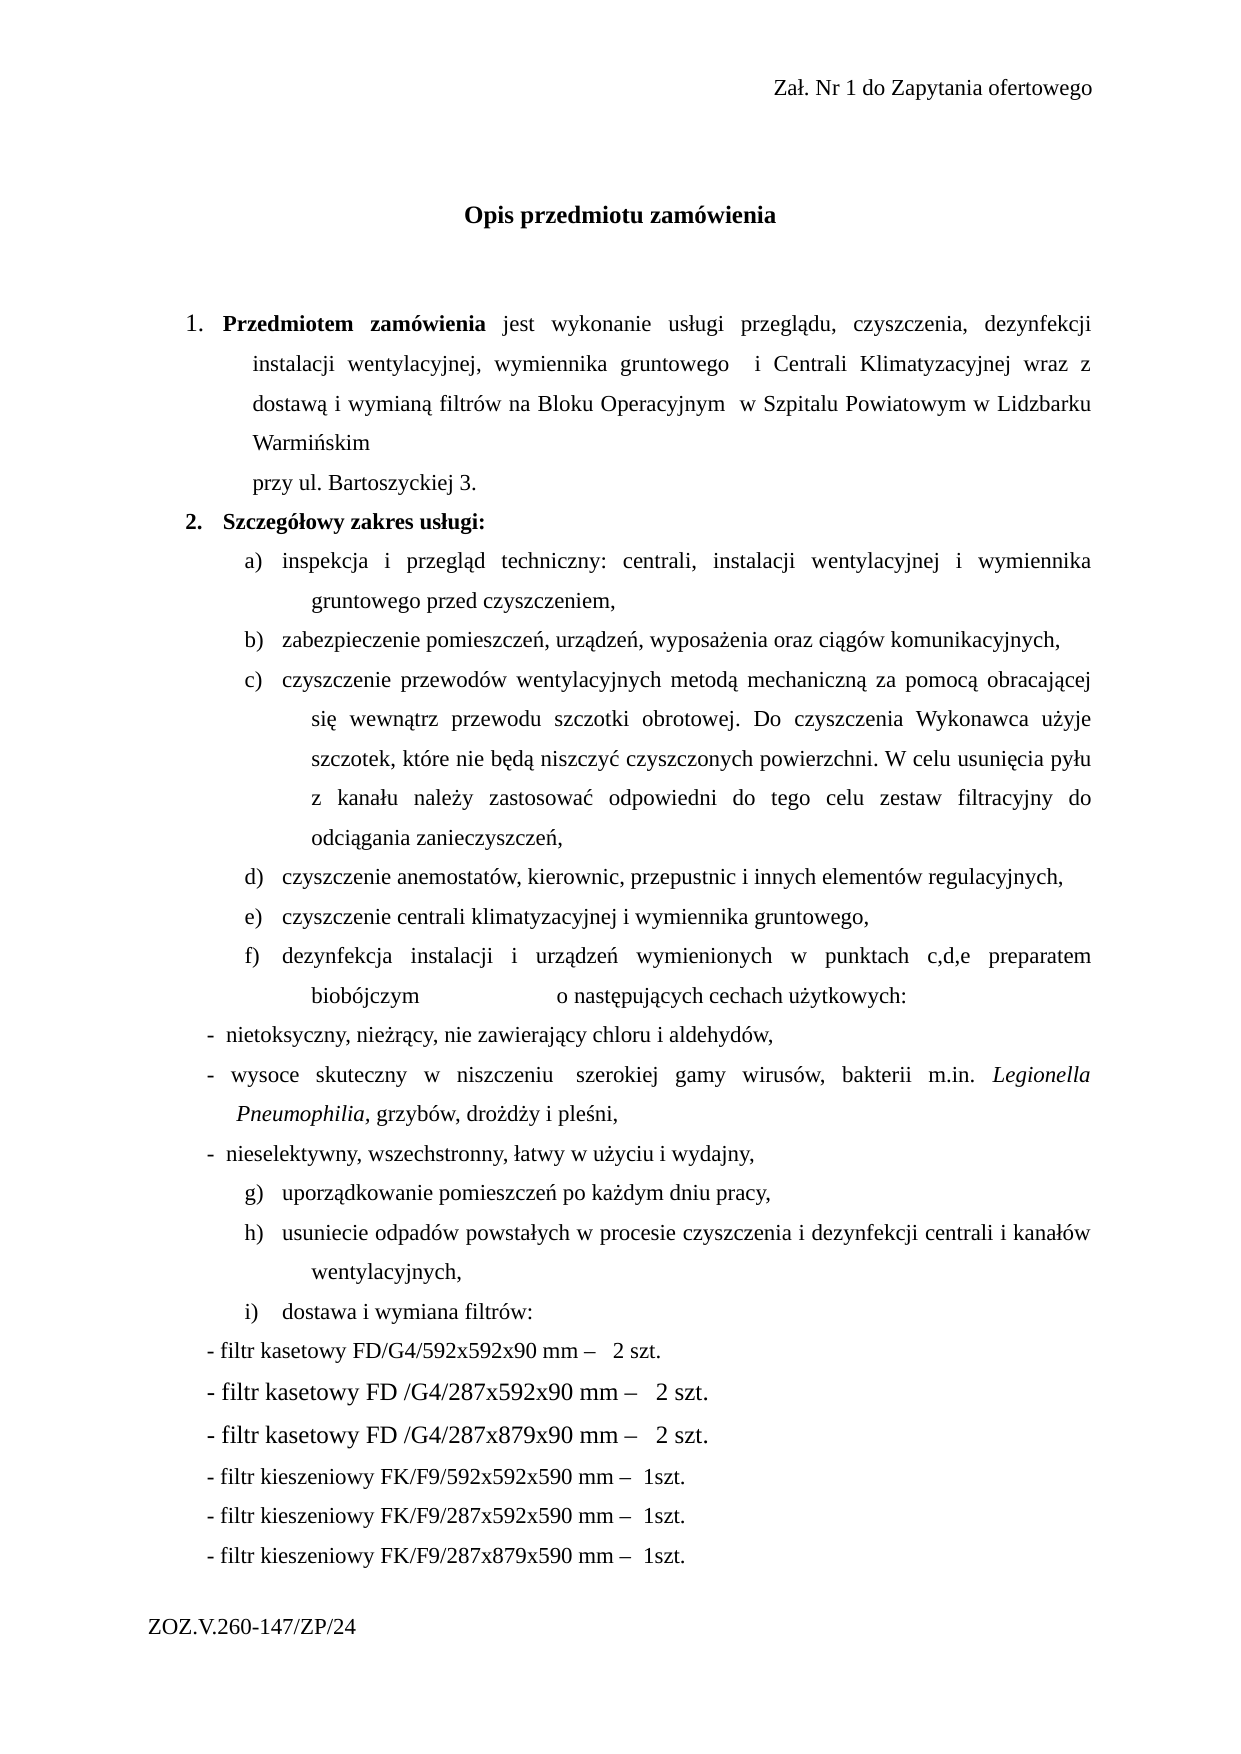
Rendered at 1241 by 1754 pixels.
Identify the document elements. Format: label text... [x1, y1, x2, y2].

list - wysoce skuteczny w niszczeniu szerokiej gamy wirusów, bakterii m.in. Legionella Pneumophilia, grzybów, drożdży i pleśni, [207, 1061, 1093, 1127]
list - filtr kasetowy FD /G4/287x592x90 mm – 2 szt. [207, 1377, 1093, 1405]
list - filtr kieszeniowy FK/F9/287x879x590 mm – 1szt. [207, 1542, 1093, 1568]
list Przedmiotem zamówienia jest wykonanie usługi przeglądu, czyszczenia, dezynfekcji instalacji wentylacyjnej, wymiennika gruntowego i Centrali Klimatyzacyjnej wraz z dostawą i wymianą filtrów na Bloku Operacyjnym w Szpitalu Powiatowym w Lidzbarku Warmińskim przy ul. Bartoszyckiej 3. [185, 308, 1093, 495]
list czyszczenie anemostatów, kierownic, przepustnic i innych elementów regulacyjnych, [244, 863, 1093, 890]
text Opis przedmiotu zamówienia [148, 201, 1093, 229]
list zabezpieczenie pomieszczeń, urządzeń, wyposażenia oraz ciągów komunikacyjnych, [244, 627, 1093, 653]
list dezynfekcja instalacji i urządzeń wymienionych w punktach c,d,e preparatem biobójczym o następujących cechach użytkowych: [244, 942, 1093, 1008]
list - filtr kieszeniowy FK/F9/592x592x590 mm – 1szt. [207, 1463, 1093, 1489]
list Szczegółowy zakres usługi: [185, 508, 1093, 534]
list dostawa i wymiana filtrów: [244, 1298, 1093, 1324]
list uporządkowanie pomieszczeń po każdym dniu pracy, [244, 1179, 1093, 1206]
list inspekcja i przegląd techniczny: centrali, instalacji wentylacyjnej i wymiennika gruntowego przed czyszczeniem, [244, 548, 1093, 613]
list - filtr kasetowy FD /G4/287x879x90 mm – 2 szt. [207, 1420, 1093, 1448]
list - filtr kasetowy FD/G4/592x592x90 mm – 2 szt. [207, 1337, 1093, 1363]
list - nietoksyczny, nieżrący, nie zawierający chloru i aldehydów, [207, 1021, 1093, 1048]
list czyszczenie przewodów wentylacyjnych metodą mechaniczną za pomocą obracającej się wewnątrz przewodu szczotki obrotowej. Do czyszczenia Wykonawca użyje szczotek, które nie będą niszczyć czyszczonych powierzchni. W celu usunięcia pyłu z kanału należy zastosować odpowiedni do tego celu zestaw filtracyjny do odciągania zanieczyszczeń, [244, 666, 1093, 850]
list - filtr kieszeniowy FK/F9/287x592x590 mm – 1szt. [207, 1502, 1093, 1529]
list czyszczenie centrali klimatyzacyjnej i wymiennika gruntowego, [244, 903, 1093, 929]
list - nieselektywny, wszechstronny, łatwy w użyciu i wydajny, [207, 1140, 1093, 1166]
list usuniecie odpadów powstałych w procesie czyszczenia i dezynfekcji centrali i kanałów wentylacyjnych, [244, 1219, 1093, 1284]
